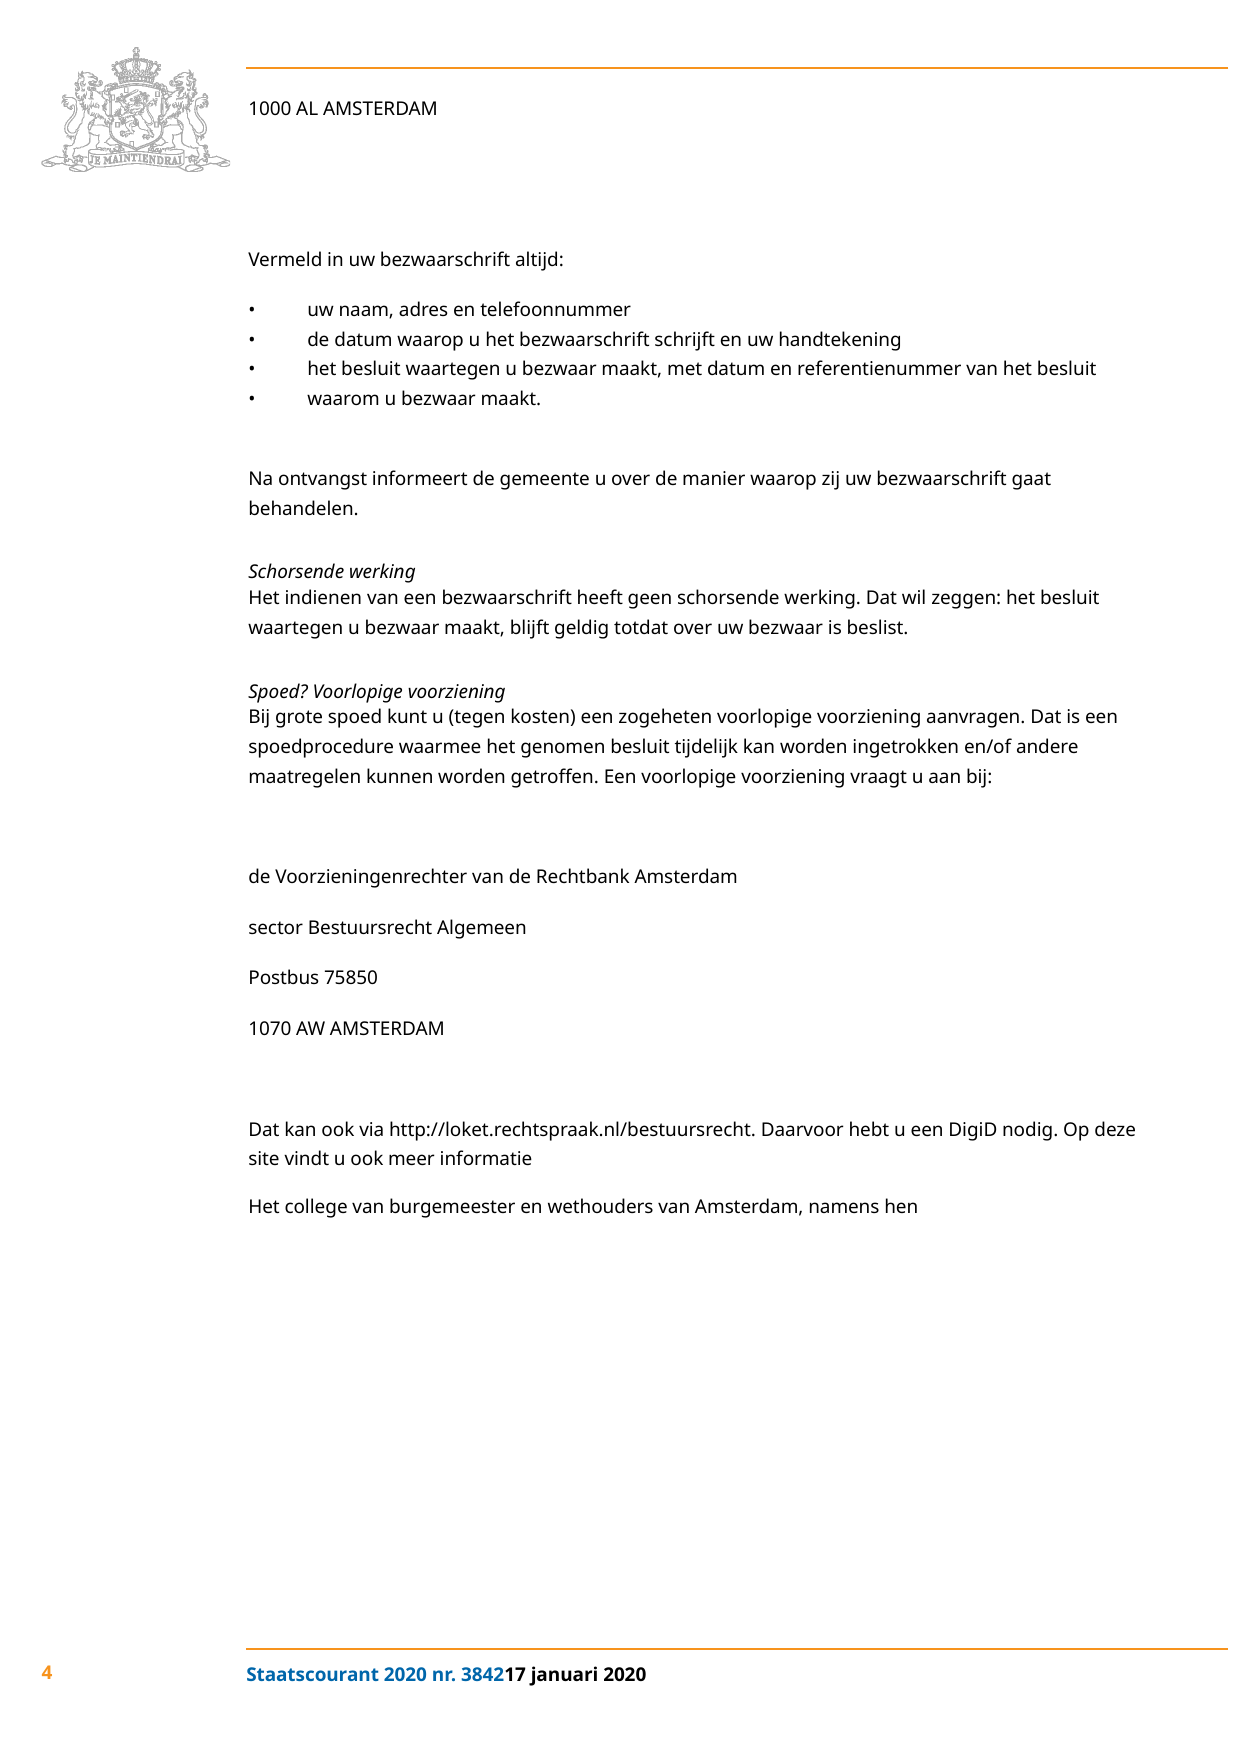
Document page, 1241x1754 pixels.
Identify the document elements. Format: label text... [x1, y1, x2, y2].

list waarom u bezwaar maakt. [248, 385, 1152, 411]
text Vermeld in uw bezwaarschrift altijd: [248, 246, 1152, 272]
text Het indienen van een bezwaarschrift heeft geen schorsende werking. Dat wil zeggen: het besluit waartegen u bezwaar maakt, blijft geldig totdat over uw bezwaar is beslist. [248, 584, 1152, 640]
list het besluit waartegen u bezwaar maakt, met datum en referentienummer van het besluit [248, 356, 1152, 381]
text Dat kan ook via http://loket.rechtspraak.nl/bestuursrecht. Daarvoor hebt u een DigiD nodig. Op deze site vindt u ook meer informatie [248, 1116, 1152, 1171]
text Postbus 75850 [248, 964, 1152, 990]
text de Voorzieningenrechter van de Rechtbank Amsterdam [248, 864, 1152, 889]
picture [41, 47, 231, 172]
text Na ontvangst informeert de gemeente u over de manier waarop zij uw bezwaarschrift gaat behandelen. [248, 465, 1152, 521]
text 1000 AL AMSTERDAM [248, 95, 1152, 121]
text sector Bestuursrecht Algemeen [248, 914, 1152, 940]
text Het college van burgemeester en wethouders van Amsterdam, namens hen [248, 1193, 1152, 1219]
text Spoed? Voorlopige voorziening [248, 678, 1152, 704]
text Schorsende werking [248, 559, 1152, 584]
text 1070 AW AMSTERDAM [248, 1015, 1152, 1041]
list uw naam, adres en telefoonnummer [248, 296, 1152, 322]
text Bij grote spoed kunt u (tegen kosten) een zogeheten voorlopige voorziening aanvragen. Dat is een spoedprocedure waarmee het genomen besluit tijdelijk kan worden ingetrokken en/of andere maatregelen kunnen worden getroffen. Een voorlopige voorziening vraagt u aan bij: [248, 704, 1152, 789]
list de datum waarop u het bezwaarschrift schrijft en uw handtekening [248, 326, 1152, 352]
